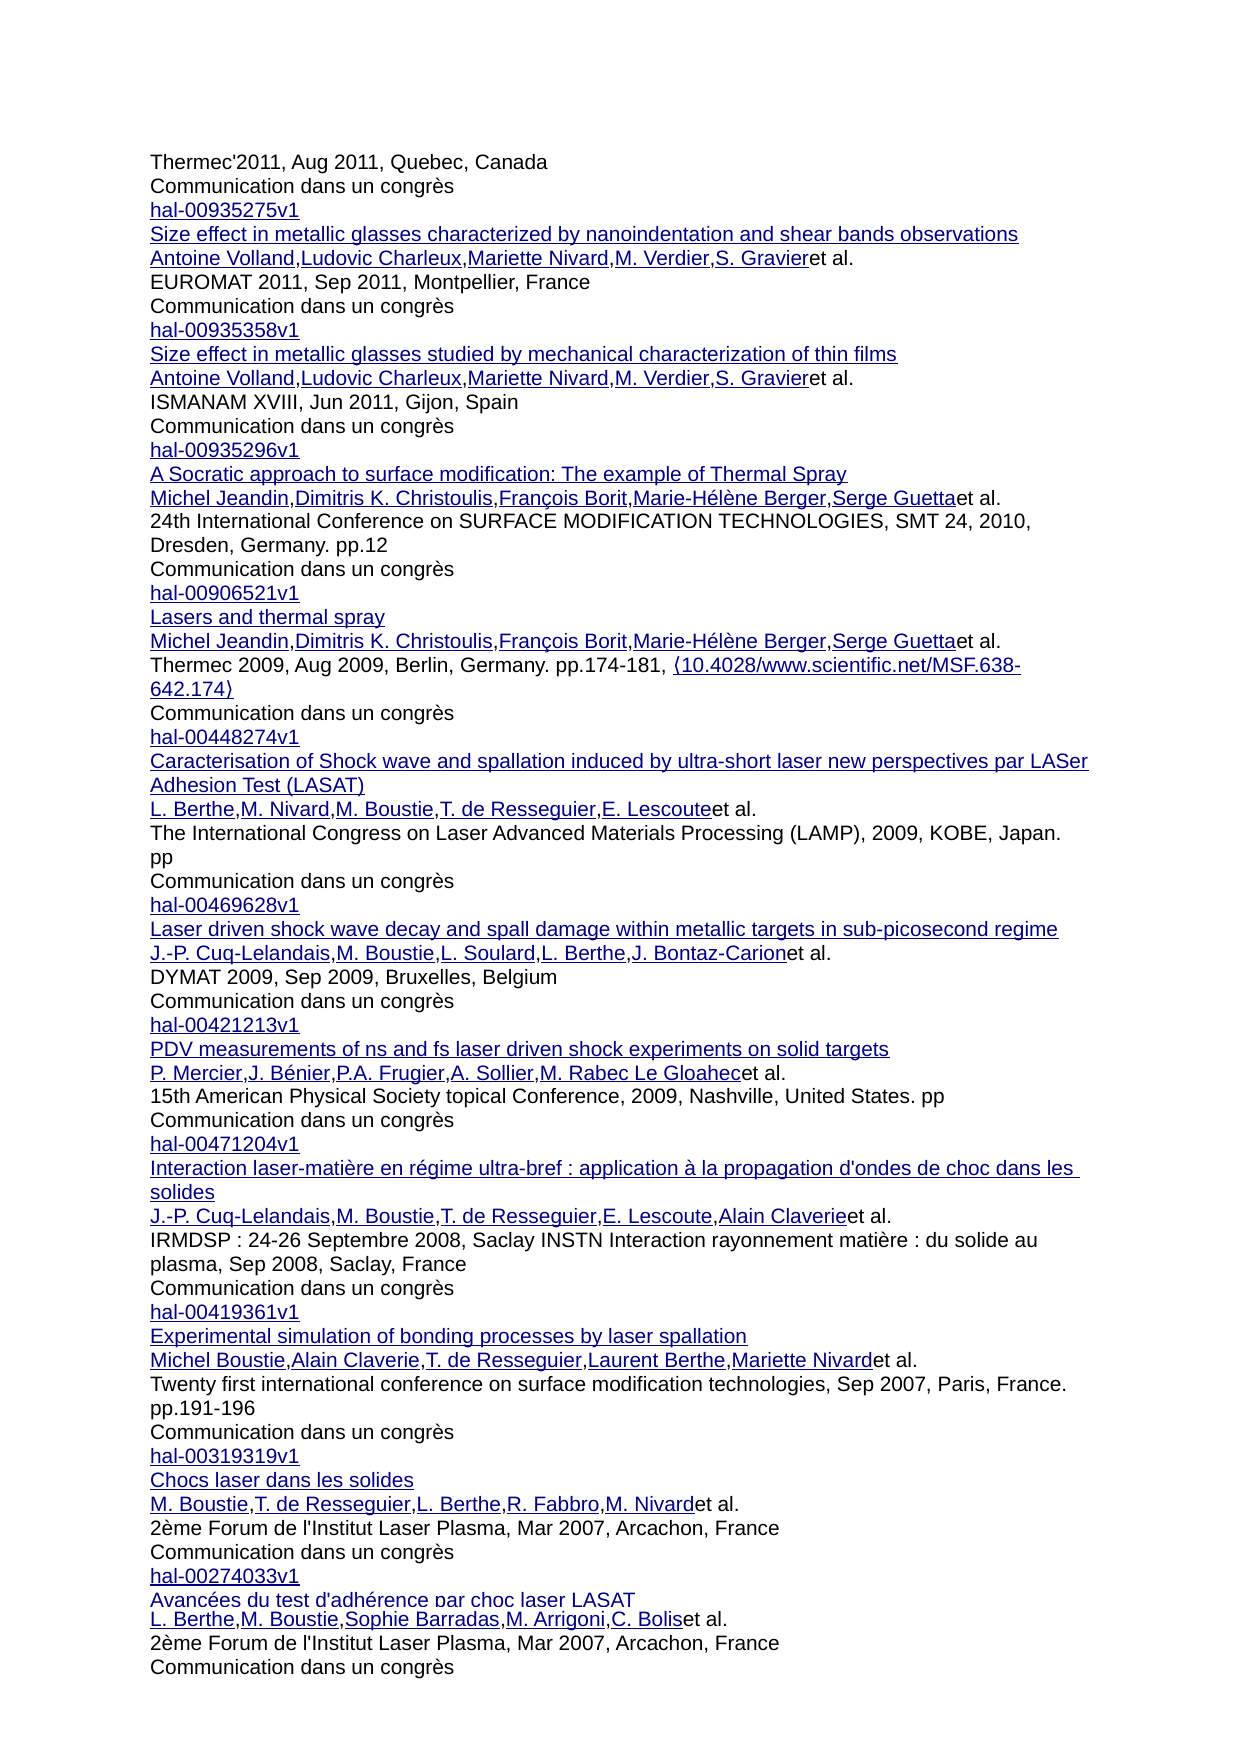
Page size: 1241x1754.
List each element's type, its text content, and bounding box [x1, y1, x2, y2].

table_cell Laser driven shock wave decay and spall damage within metallic targets in sub-picosecond regime J.-P. Cuq-Lelandais,M. Boustie,L. Soulard,L. Berthe,J. Bontaz-Carionet al. DYMAT 2009, Sep 2009, Bruxelles, Belgium Communication dans un congrès hal-00421213v1 [150, 917, 1090, 1036]
table_cell PDV measurements of ns and fs laser driven shock experiments on solid targets P. Mercier,J. Bénier,P.A. Frugier,A. Sollier,M. Rabec Le Gloahecet al. 15th American Physical Society topical Conference, 2009, Nashville, United States. pp Communication dans un congrès hal-00471204v1 [150, 1036, 1090, 1156]
table_cell A Socratic approach to surface modification: The example of Thermal Spray Michel Jeandin,Dimitris K. Christoulis,François Borit,Marie-Hélène Berger,Serge Guettaet al. 24th International Conference on SURFACE MODIFICATION TECHNOLOGIES, SMT 24, 2010, Dresden, Germany. pp.12 Communication dans un congrès hal-00906521v1 [150, 461, 1090, 605]
table_cell Experimental simulation of bonding processes by laser spallation Michel Boustie,Alain Claverie,T. de Resseguier,Laurent Berthe,Mariette Nivardet al. Twenty first international conference on surface modification technologies, Sep 2007, Paris, France. pp.191-196 Communication dans un congrès hal-00319319v1 [150, 1324, 1090, 1468]
table_cell Size effect in metallic glasses studied by mechanical characterization of thin films Antoine Volland,Ludovic Charleux,Mariette Nivard,M. Verdier,S. Gravieret al. ISMANAM XVIII, Jun 2011, Gijon, Spain Communication dans un congrès hal-00935296v1 [150, 342, 1090, 461]
table_cell Caracterisation of Shock wave and spallation induced by ultra-short laser new perspectives par LASer Adhesion Test (LASAT) L. Berthe,M. Nivard,M. Boustie,T. de Resseguier,E. Lescouteet al. The International Congress on Laser Advanced Materials Processing (LAMP), 2009, KOBE, Japan. pp Communication dans un congrès hal-00469628v1 [150, 749, 1090, 917]
table_cell Interaction laser-matière en régime ultra-bref : application à la propagation d'ondes de choc dans les solides J.-P. Cuq-Lelandais,M. Boustie,T. de Resseguier,E. Lescoute,Alain Claverieet al. IRMDSP : 24-26 Septembre 2008, Saclay INSTN Interaction rayonnement matière : du solide au plasma, Sep 2008, Saclay, France Communication dans un congrès hal-00419361v1 [150, 1156, 1090, 1324]
table_cell Size effect in metallic glasses characterized by nanoindentation and shear bands observations Antoine Volland,Ludovic Charleux,Mariette Nivard,M. Verdier,S. Gravieret al. EUROMAT 2011, Sep 2011, Montpellier, France Communication dans un congrès hal-00935358v1 [150, 222, 1090, 342]
table_cell Lasers and thermal spray Michel Jeandin,Dimitris K. Christoulis,François Borit,Marie-Hélène Berger,Serge Guettaet al. Thermec 2009, Aug 2009, Berlin, Germany. pp.174-181, ⟨10.4028/www.scientific.net/MSF.638-642.174⟩ Communication dans un congrès hal-00448274v1 [150, 605, 1090, 749]
table_cell Avancées du test d'adhérence par choc laser LASAT L. Berthe,M. Boustie,Sophie Barradas,M. Arrigoni,C. Boliset al. 2ème Forum de l'Institut Laser Plasma, Mar 2007, Arcachon, France Communication dans un congrès [150, 1588, 1090, 1679]
table_cell Chocs laser dans les solides M. Boustie,T. de Resseguier,L. Berthe,R. Fabbro,M. Nivardet al. 2ème Forum de l'Institut Laser Plasma, Mar 2007, Arcachon, France Communication dans un congrès hal-00274033v1 [150, 1468, 1090, 1587]
table_cell Thermec'2011, Aug 2011, Quebec, Canada Communication dans un congrès hal-00935275v1 [150, 150, 1090, 222]
